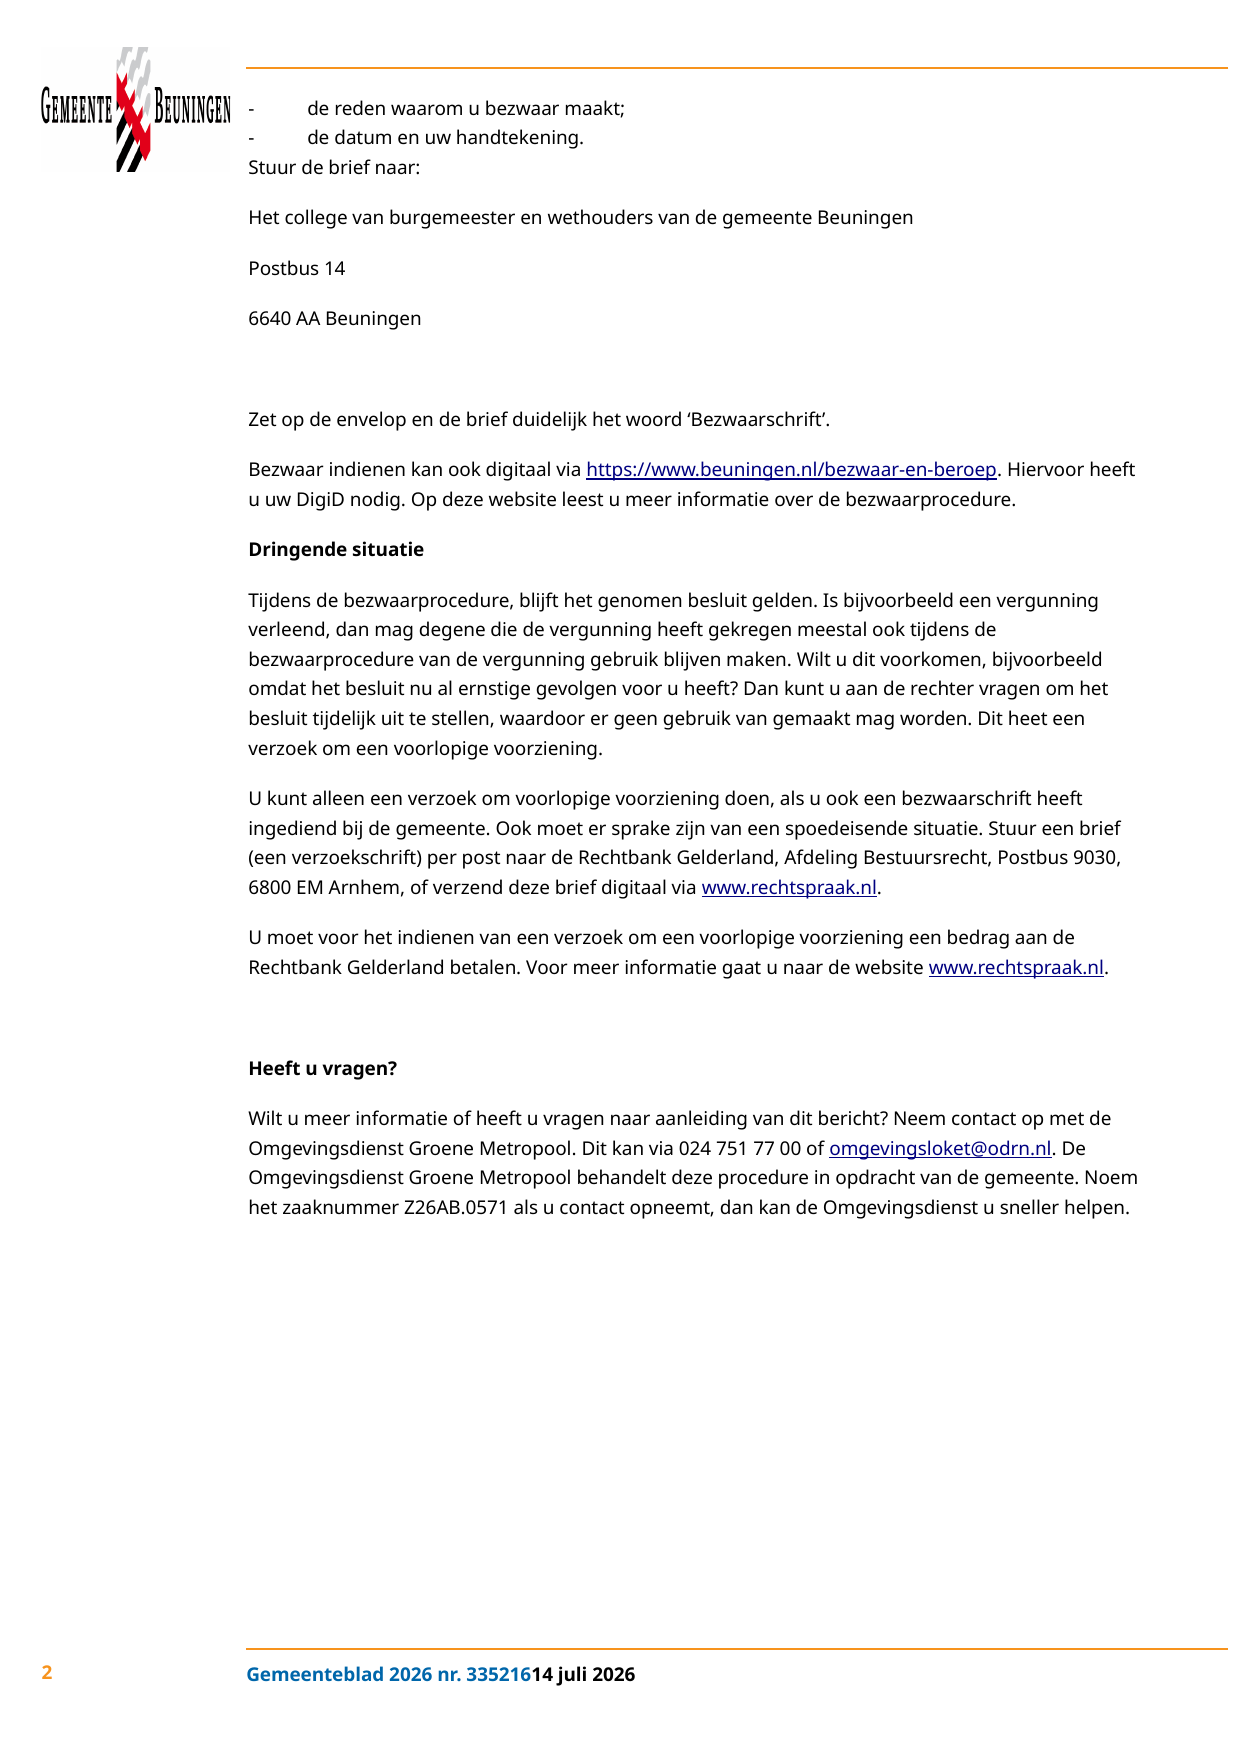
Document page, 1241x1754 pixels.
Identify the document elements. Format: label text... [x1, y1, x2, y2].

text Tijdens de bezwaarprocedure, blijft het genomen besluit gelden. Is bijvoorbeeld een vergunning verleend, dan mag degene die de vergunning heeft gekregen meestal ook tijdens de bezwaarprocedure van de vergunning gebruik blijven maken. Wilt u dit voorkomen, bijvoorbeeld omdat het besluit nu al ernstige gevolgen voor u heeft? Dan kunt u aan de rechter vragen om het besluit tijdelijk uit te stellen, waardoor er geen gebruik van gemaakt mag worden. Dit heet een verzoek om een voorlopige voorziening. [248, 587, 1152, 761]
text U kunt alleen een verzoek om voorlopige voorziening doen, als u ook een bezwaarschrift heeft ingediend bij de gemeente. Ook moet er sprake zijn van een spoedeisende situatie. Stuur een brief (een verzoekschrift) per post naar de Rechtbank Gelderland, Afdeling Bestuursrecht, Postbus 9030, 6800 EM Arnhem, of verzend deze brief digitaal via www.rechtspraak.nl. [248, 785, 1152, 900]
text 6640 AA Beuningen [248, 305, 1152, 331]
text Stuur de brief naar: [248, 154, 1152, 180]
list de datum en uw handtekening. [248, 124, 1152, 150]
list de reden waarom u bezwaar maakt; [248, 95, 1152, 121]
text U moet voor het indienen van een verzoek om een voorlopige voorziening een bedrag aan de Rechtbank Gelderland betalen. Voor meer informatie gaat u naar de website www.rechtspraak.nl. [248, 924, 1152, 980]
text Heeft u vragen? [248, 1055, 1152, 1081]
text Postbus 14 [248, 255, 1152, 281]
picture [41, 47, 231, 172]
text Dringende situatie [248, 536, 1152, 562]
text Bezwaar indienen kan ook digitaal via https://www.beuningen.nl/bezwaar-en-beroep. Hiervoor heeft u uw DigiD nodig. Op deze website leest u meer informatie over de bezwaarprocedure. [248, 456, 1152, 512]
text Zet op de envelop en de brief duidelijk het woord ‘Bezwaarschrift’. [248, 406, 1152, 432]
text Het college van burgemeester en wethouders van de gemeente Beuningen [248, 204, 1152, 230]
text Wilt u meer informatie of heeft u vragen naar aanleiding van dit bericht? Neem contact op met de Omgevingsdienst Groene Metropool. Dit kan via 024 751 77 00 of omgevingsloket@odrn.nl. De Omgevingsdienst Groene Metropool behandelt deze procedure in opdracht van de gemeente. Noem het zaaknummer Z26AB.0571 als u contact opneemt, dan kan de Omgevingsdienst u sneller helpen. [248, 1105, 1152, 1220]
